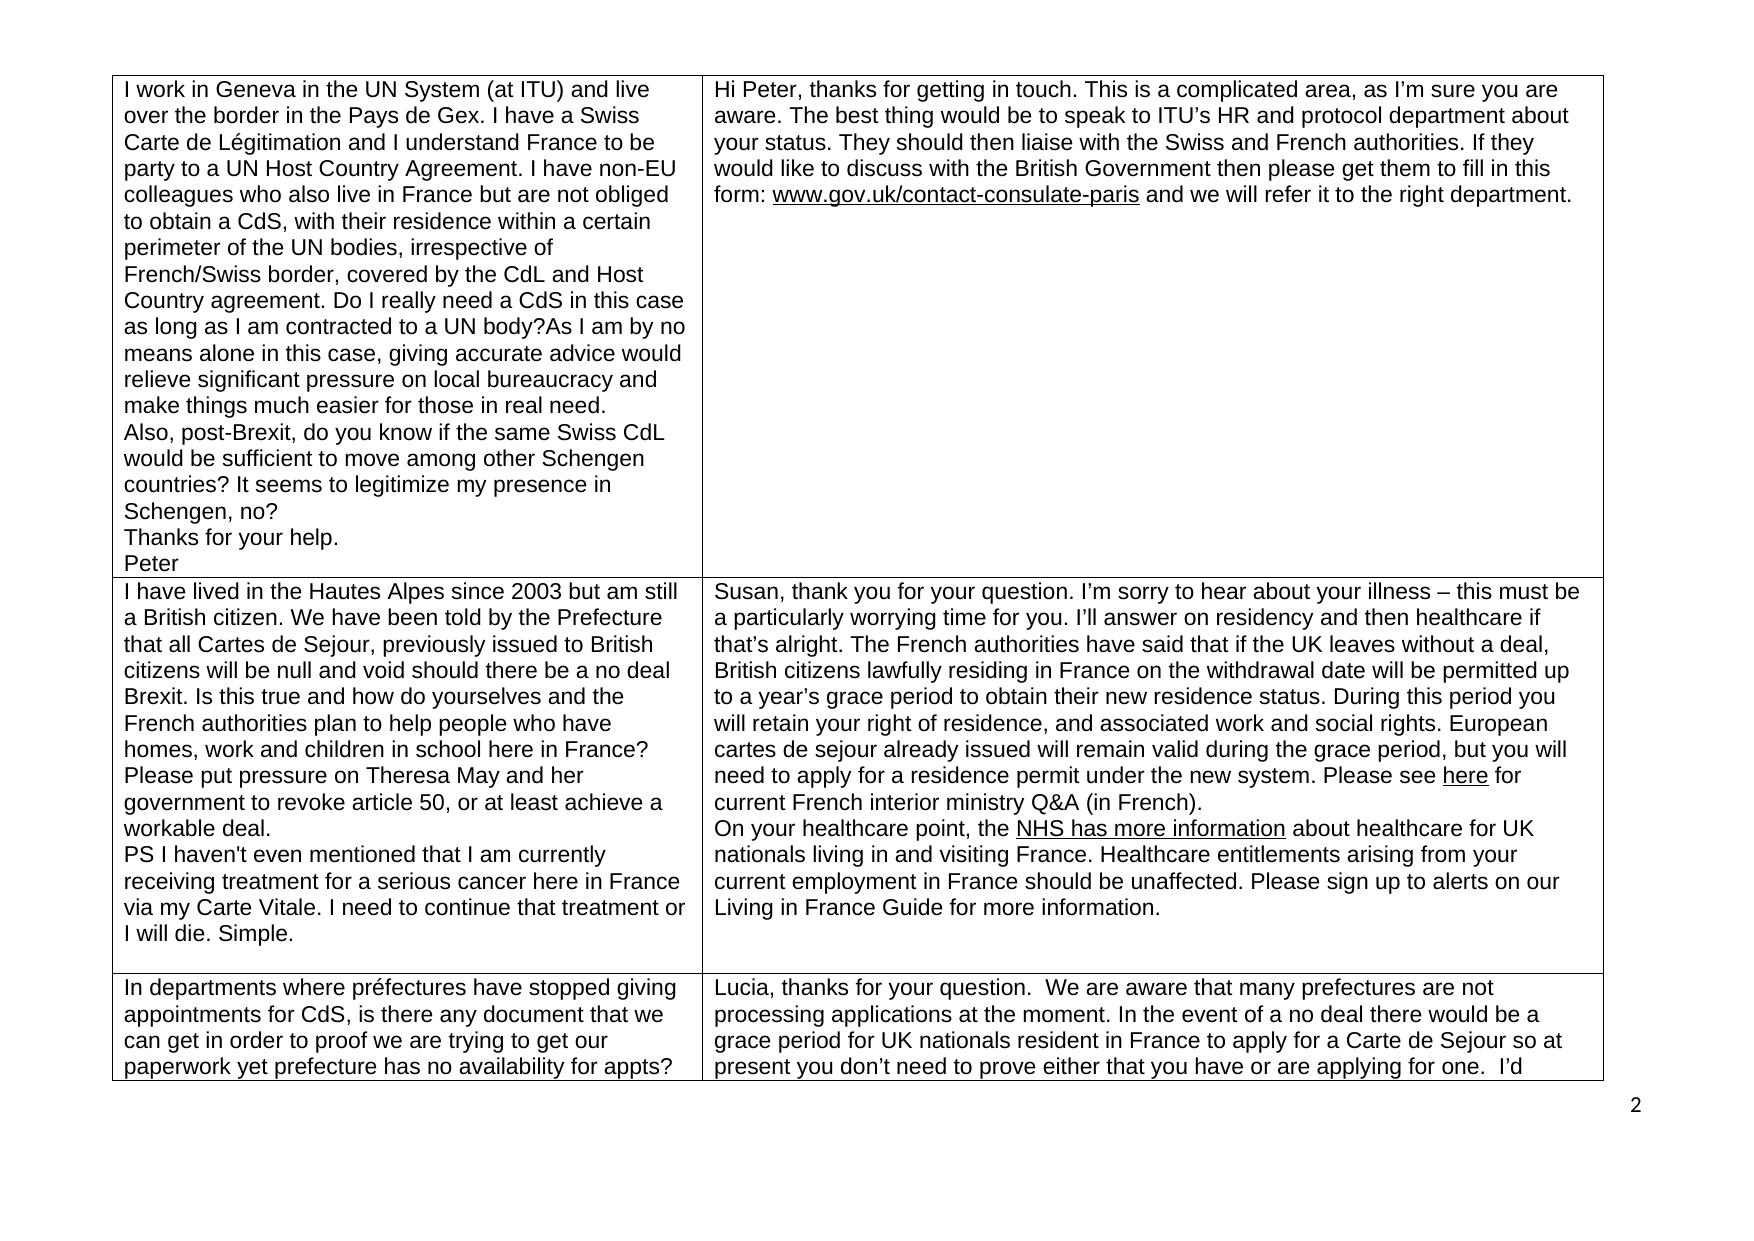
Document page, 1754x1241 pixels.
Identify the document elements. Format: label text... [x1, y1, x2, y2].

table_cell Susan, thank you for your question. I’m sorry to hear about your illness – this must be a particularly worrying time for you. I’ll answer on residency and then healthcare if that’s alright. The French authorities have said that if the UK leaves without a deal, British citizens lawfully residing in France on the withdrawal date will be permitted up to a year’s grace period to obtain their new residence status. During this period you will retain your right of residence, and associated work and social rights. European cartes de sejour already issued will remain valid during the grace period, but you will need to apply for a residence permit under the new system. Please see here for current French interior ministry Q&A (in French). On your healthcare point, the NHS has more information about healthcare for UK nationals living in and visiting France. Healthcare entitlements arising from your current employment in France should be unaffected. Please sign up to alerts on our Living in France Guide for more information. [703, 578, 1603, 973]
table_cell I have lived in the Hautes Alpes since 2003 but am still a British citizen. We have been told by the Prefecture that all Cartes de Sejour, previously issued to British citizens will be null and void should there be a no deal Brexit. Is this true and how do yourselves and the French authorities plan to help people who have homes, work and children in school here in France? Please put pressure on Theresa May and her government to revoke article 50, or at least achieve a workable deal. PS I haven't even mentioned that I am currently receiving treatment for a serious cancer here in France via my Carte Vitale. I need to continue that treatment or I will die. Simple. [113, 578, 702, 973]
table_cell In departments where préfectures have stopped giving appointments for CdS, is there any document that we can get in order to proof we are trying to get our paperwork yet prefecture has no availability for appts? [113, 974, 702, 1079]
table_cell Lucia, thanks for your question. We are aware that many prefectures are not processing applications at the moment. In the event of a no deal there would be a grace period for UK nationals resident in France to apply for a Carte de Sejour so at present you don’t need to prove either that you have or are applying for one. I’d [703, 974, 1603, 1079]
table_cell I work in Geneva in the UN System (at ITU) and live over the border in the Pays de Gex. I have a Swiss Carte de Légitimation and I understand France to be party to a UN Host Country Agreement. I have non-EU colleagues who also live in France but are not obliged to obtain a CdS, with their residence within a certain perimeter of the UN bodies, irrespective of French/Swiss border, covered by the CdL and Host Country agreement. Do I really need a CdS in this case as long as I am contracted to a UN body?As I am by no means alone in this case, giving accurate advice would relieve significant pressure on local bureaucracy and make things much easier for those in real need. Also, post-Brexit, do you know if the same Swiss CdL would be sufficient to move among other Schengen countries? It seems to legitimize my presence in Schengen, no? Thanks for your help. Peter [113, 76, 702, 577]
table_cell Hi Peter, thanks for getting in touch. This is a complicated area, as I’m sure you are aware. The best thing would be to speak to ITU’s HR and protocol department about your status. They should then liaise with the Swiss and French authorities. If they would like to discuss with the British Government then please get them to fill in this form: www.gov.uk/contact-consulate-paris and we will refer it to the right department. [703, 76, 1603, 577]
